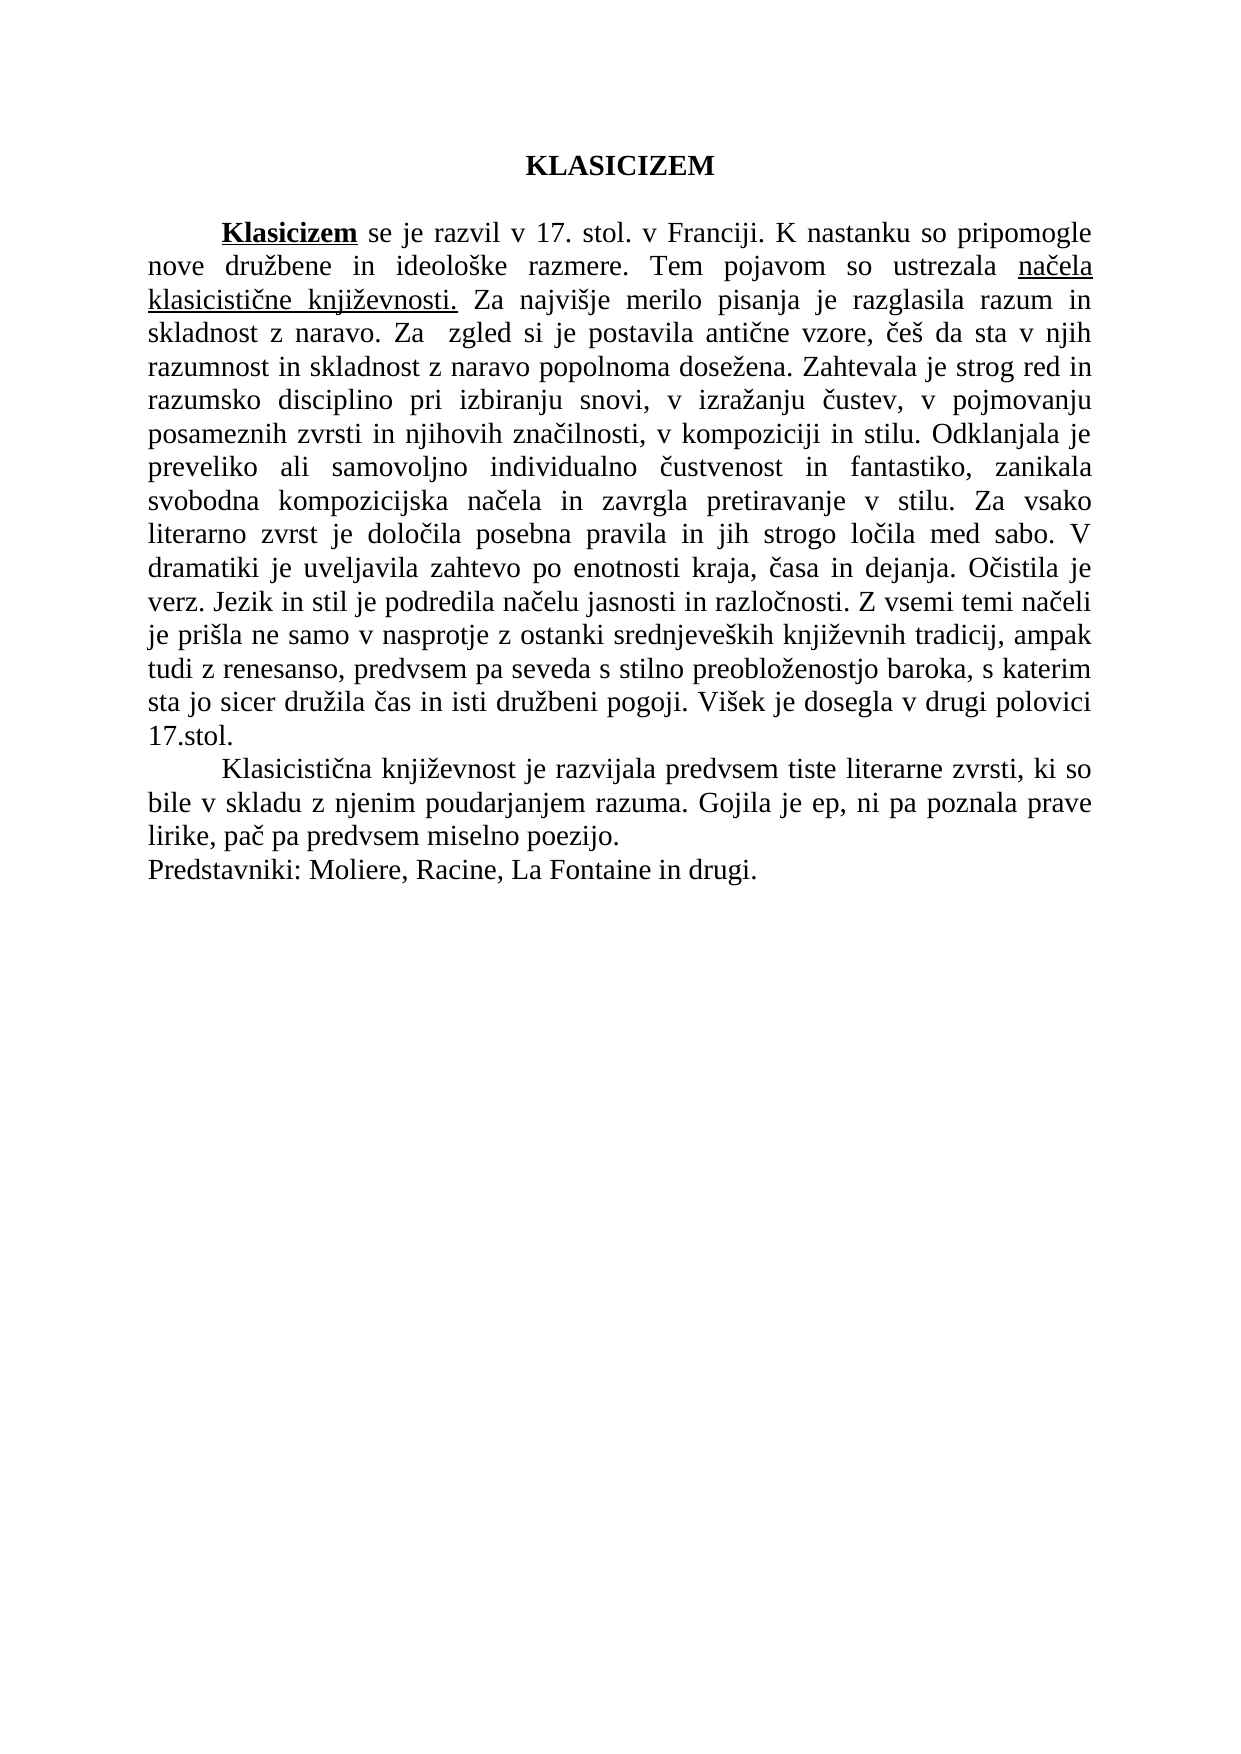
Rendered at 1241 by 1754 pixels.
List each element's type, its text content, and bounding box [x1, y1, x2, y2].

title KLASICIZEM [148, 148, 1093, 181]
text Predstavniki: Moliere, Racine, La Fontaine in drugi. [148, 852, 1093, 886]
text Klasicistična književnost je razvijala predvsem tiste literarne zvrsti, ki so bile v skladu z njenim poudarjanjem razuma. Gojila je ep, ni pa poznala prave lirike, pač pa predvsem miselno poezijo. [148, 751, 1093, 852]
text Klasicizem se je razvil v 17. stol. v Franciji. K nastanku so pripomogle nove družbene in ideološke razmere. Tem pojavom so ustrezala načela klasicistične književnosti. Za najvišje merilo pisanja je razglasila razum in skladnost z naravo. Za zgled si je postavila antične vzore, češ da sta v njih razumnost in skladnost z naravo popolnoma dosežena. Zahtevala je strog red in razumsko disciplino pri izbiranju snovi, v izražanju čustev, v pojmovanju posameznih zvrsti in njihovih značilnosti, v kompoziciji in stilu. Odklanjala je preveliko ali samovoljno individualno čustvenost in fantastiko, zanikala svobodna kompozicijska načela in zavrgla pretiravanje v stilu. Za vsako literarno zvrst je določila posebna pravila in jih strogo ločila med sabo. V dramatiki je uveljavila zahtevo po enotnosti kraja, časa in dejanja. Očistila je verz. Jezik in stil je podredila načelu jasnosti in razločnosti. Z vsemi temi načeli je prišla ne samo v nasprotje z ostanki srednjeveških književnih tradicij, ampak tudi z renesanso, predvsem pa seveda s stilno preobloženostjo baroka, s katerim sta jo sicer družila čas in isti družbeni pogoji. Višek je dosegla v drugi polovici 17.stol. [148, 215, 1093, 751]
